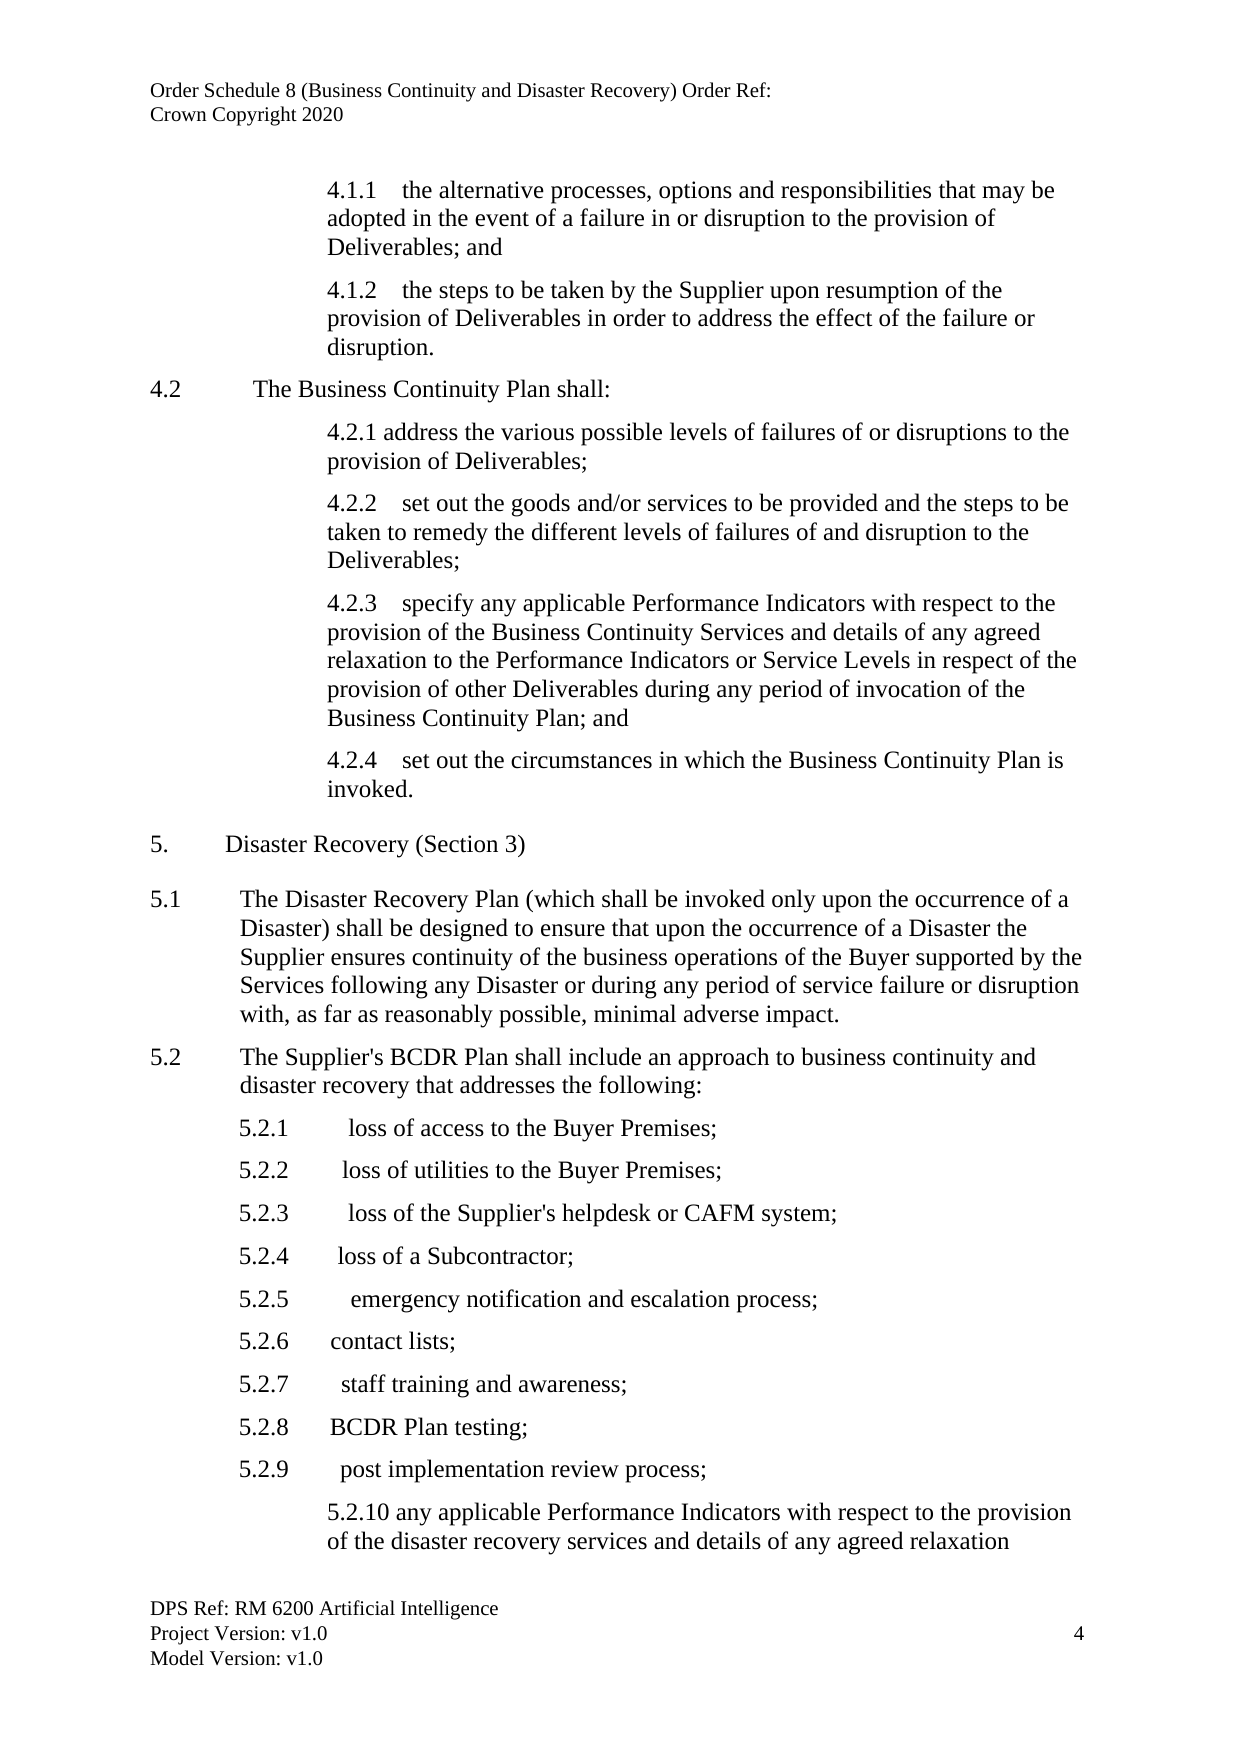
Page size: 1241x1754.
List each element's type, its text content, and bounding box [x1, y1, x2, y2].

text 5.2.6 contact lists; [150, 1326, 1089, 1355]
text 5.2.4 loss of a Subcontractor; [150, 1241, 1089, 1270]
text 5.2 The Supplier's BCDR Plan shall include an approach to business continuity and disaster recovery that addresses the following: [150, 1042, 1089, 1099]
text 4.2 The Business Continuity Plan shall: [150, 374, 1089, 403]
text 4.2.4 set out the circumstances in which the Business Continuity Plan is invoked. [327, 745, 1089, 803]
text 5.1 The Disaster Recovery Plan (which shall be invoked only upon the occurrence of a Disaster) shall be designed to ensure that upon the occurrence of a Disaster the Supplier ensures continuity of the business operations of the Buyer supported by the Services following any Disaster or during any period of service failure or disruption with, as far as reasonably possible, minimal adverse impact. [150, 884, 1089, 1028]
text 5.2.7 staff training and awareness; [150, 1369, 1089, 1398]
text 4.2.2 set out the goods and/or services to be provided and the steps to be taken to remedy the different levels of failures of and disruption to the Deliverables; [327, 488, 1089, 574]
text 4.2.1 address the various possible levels of failures of or disruptions to the provision of Deliverables; [327, 417, 1089, 474]
text 4.1.1 the alternative processes, options and responsibilities that may be adopted in the event of a failure in or disruption to the provision of Deliverables; and [327, 175, 1089, 261]
text 5.2.5 emergency notification and escalation process; [150, 1284, 1089, 1313]
text 5.2.10 any applicable Performance Indicators with respect to the provision of the disaster recovery services and details of any agreed relaxation [327, 1497, 1089, 1555]
text 5.2.2 loss of utilities to the Buyer Premises; [150, 1156, 1089, 1184]
text 4.2.3 specify any applicable Performance Indicators with respect to the provision of the Business Continuity Services and details of any agreed relaxation to the Performance Indicators or Service Levels in respect of the provision of other Deliverables during any period of invocation of the Business Continuity Plan; and [327, 588, 1089, 732]
subtitle Disaster Recovery (Section 3) [150, 829, 1089, 858]
text 4.1.2 the steps to be taken by the Supplier upon resumption of the provision of Deliverables in order to address the effect of the failure or disruption. [327, 275, 1089, 361]
text 5.2.1 loss of access to the Buyer Premises; [150, 1113, 1089, 1142]
text 5.2.3 loss of the Supplier's helpdesk or CAFM system; [150, 1198, 1089, 1227]
text 5.2.9 post implementation review process; [150, 1454, 1089, 1483]
text 5.2.8 BCDR Plan testing; [150, 1412, 1089, 1441]
